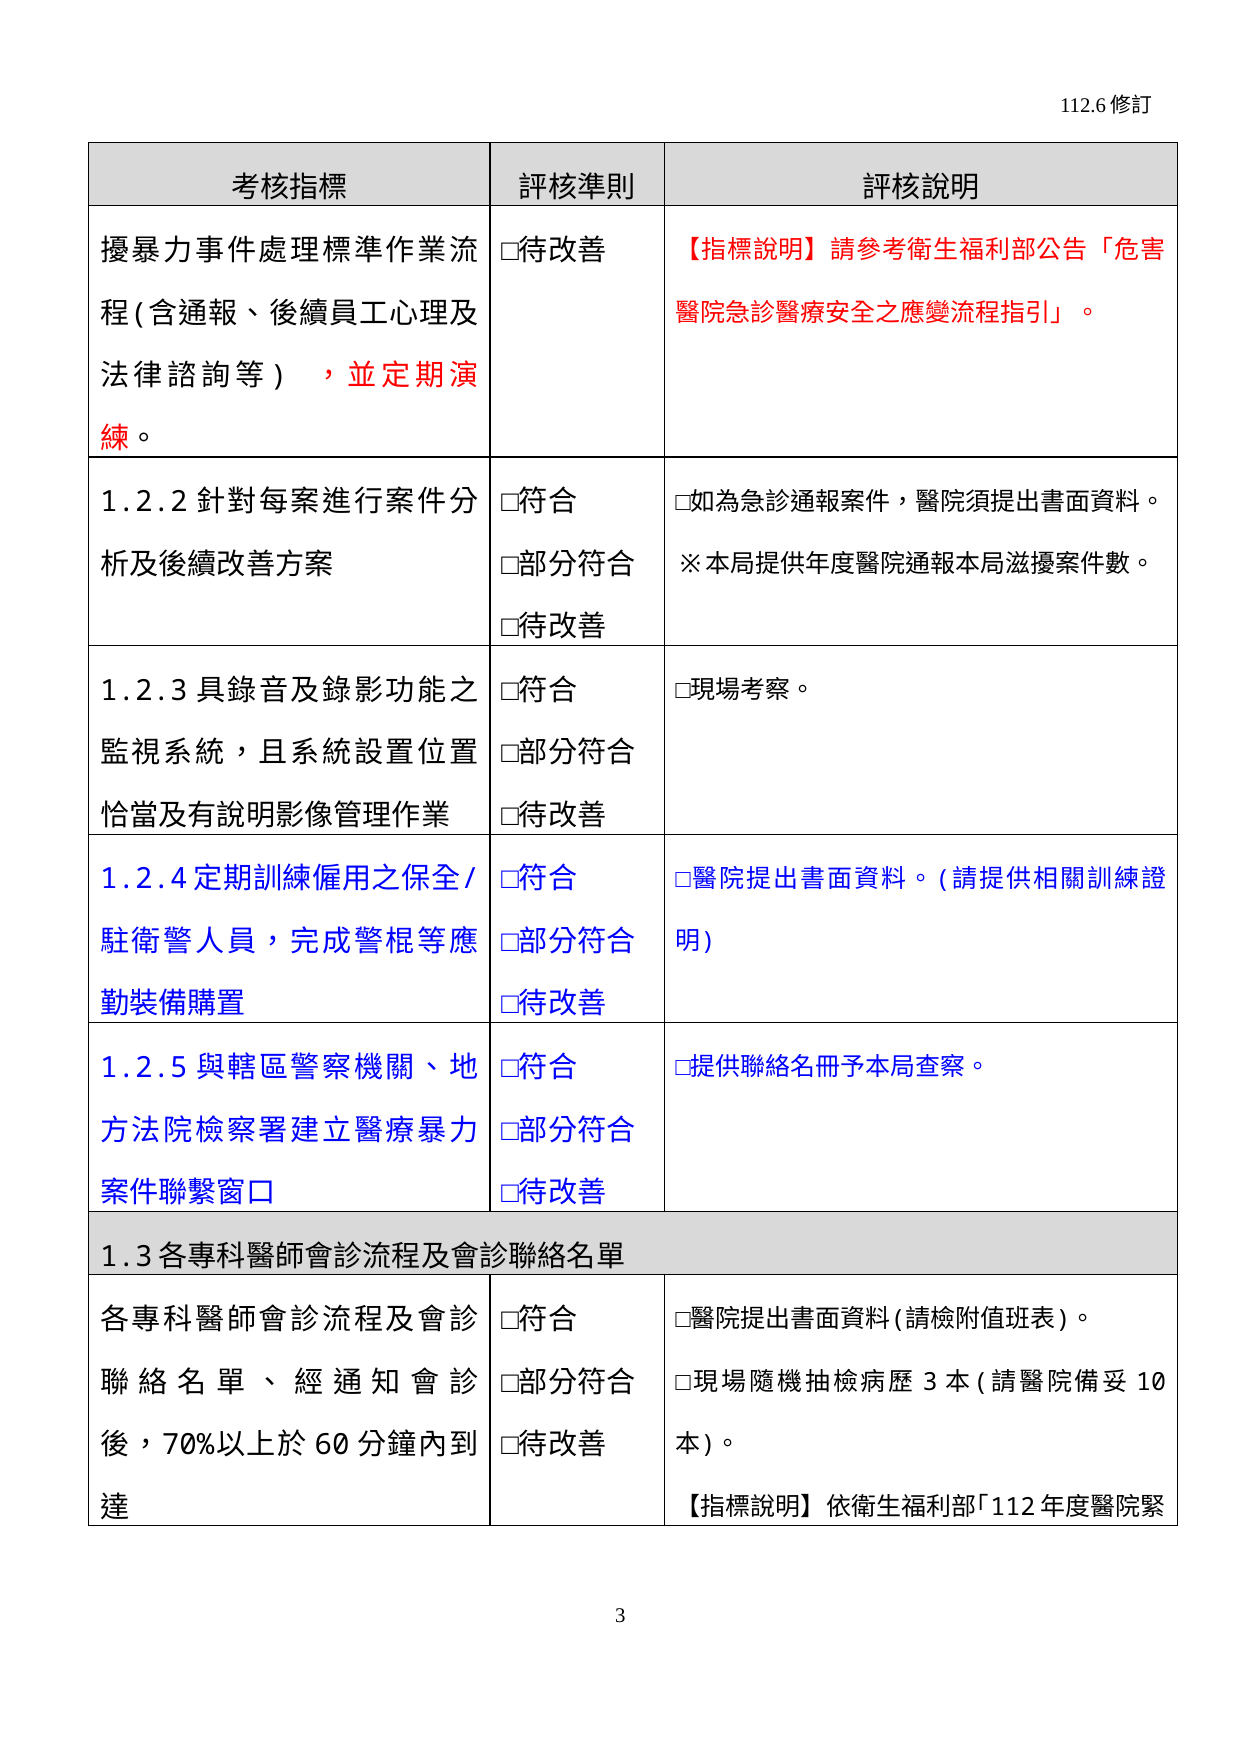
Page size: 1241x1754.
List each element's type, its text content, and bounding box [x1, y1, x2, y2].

table_cell 1.2.3具錄音及錄影功能之監視系統，且系統設置位置恰當及有說明影像管理作業 [89, 646, 489, 833]
table_cell □符合 □部分符合 □待改善 [491, 458, 664, 645]
table_cell □現場考察。 [665, 646, 1177, 833]
table_header 評核說明 [665, 143, 1177, 205]
table_cell □符合 □部分符合 □待改善 [491, 1275, 664, 1525]
table_cell □符合 □部分符合 □待改善 [491, 646, 664, 833]
table_cell 1.3各專科醫師會診流程及會診聯絡名單 [89, 1212, 1177, 1274]
table_cell □提供聯絡名冊予本局查察。 [665, 1023, 1177, 1211]
table_cell □符合 □部分符合 □待改善 [491, 1023, 664, 1211]
table_cell □如為急診通報案件，醫院須提出書面資料。 ※本局提供年度醫院通報本局滋擾案件數。 [665, 458, 1177, 645]
table_cell □醫院提出書面資料(請檢附值班表)。 □現場隨機抽檢病歷3本(請醫院備妥10本)。 【指標說明】依衛生福利部｢112年度醫院緊 [665, 1275, 1177, 1525]
table_header 考核指標 [89, 143, 489, 205]
table_cell □符合 □部分符合 □待改善 [491, 835, 664, 1022]
table_cell 【指標說明】請參考衛生福利部公告「危害醫院急診醫療安全之應變流程指引」。 [665, 206, 1177, 456]
table_cell 擾暴力事件處理標準作業流程(含通報、後續員工心理及法律諮詢等) ，並定期演練。 [89, 206, 489, 456]
table_cell 1.2.5與轄區警察機關、地方法院檢察署建立醫療暴力案件聯繫窗口 [89, 1023, 489, 1211]
table_cell 1.2.4定期訓練僱用之保全/駐衛警人員，完成警棍等應勤裝備購置 [89, 835, 489, 1022]
table_cell □醫院提出書面資料。(請提供相關訓練證明) [665, 835, 1177, 1022]
table_cell 1.2.2針對每案進行案件分析及後續改善方案 [89, 458, 489, 645]
table_cell □待改善 [491, 206, 664, 456]
table_cell 各專科醫師會診流程及會診聯絡名單、經通知會診後，70%以上於60分鐘內到達 [89, 1275, 489, 1525]
table_header 評核準則 [491, 143, 664, 205]
